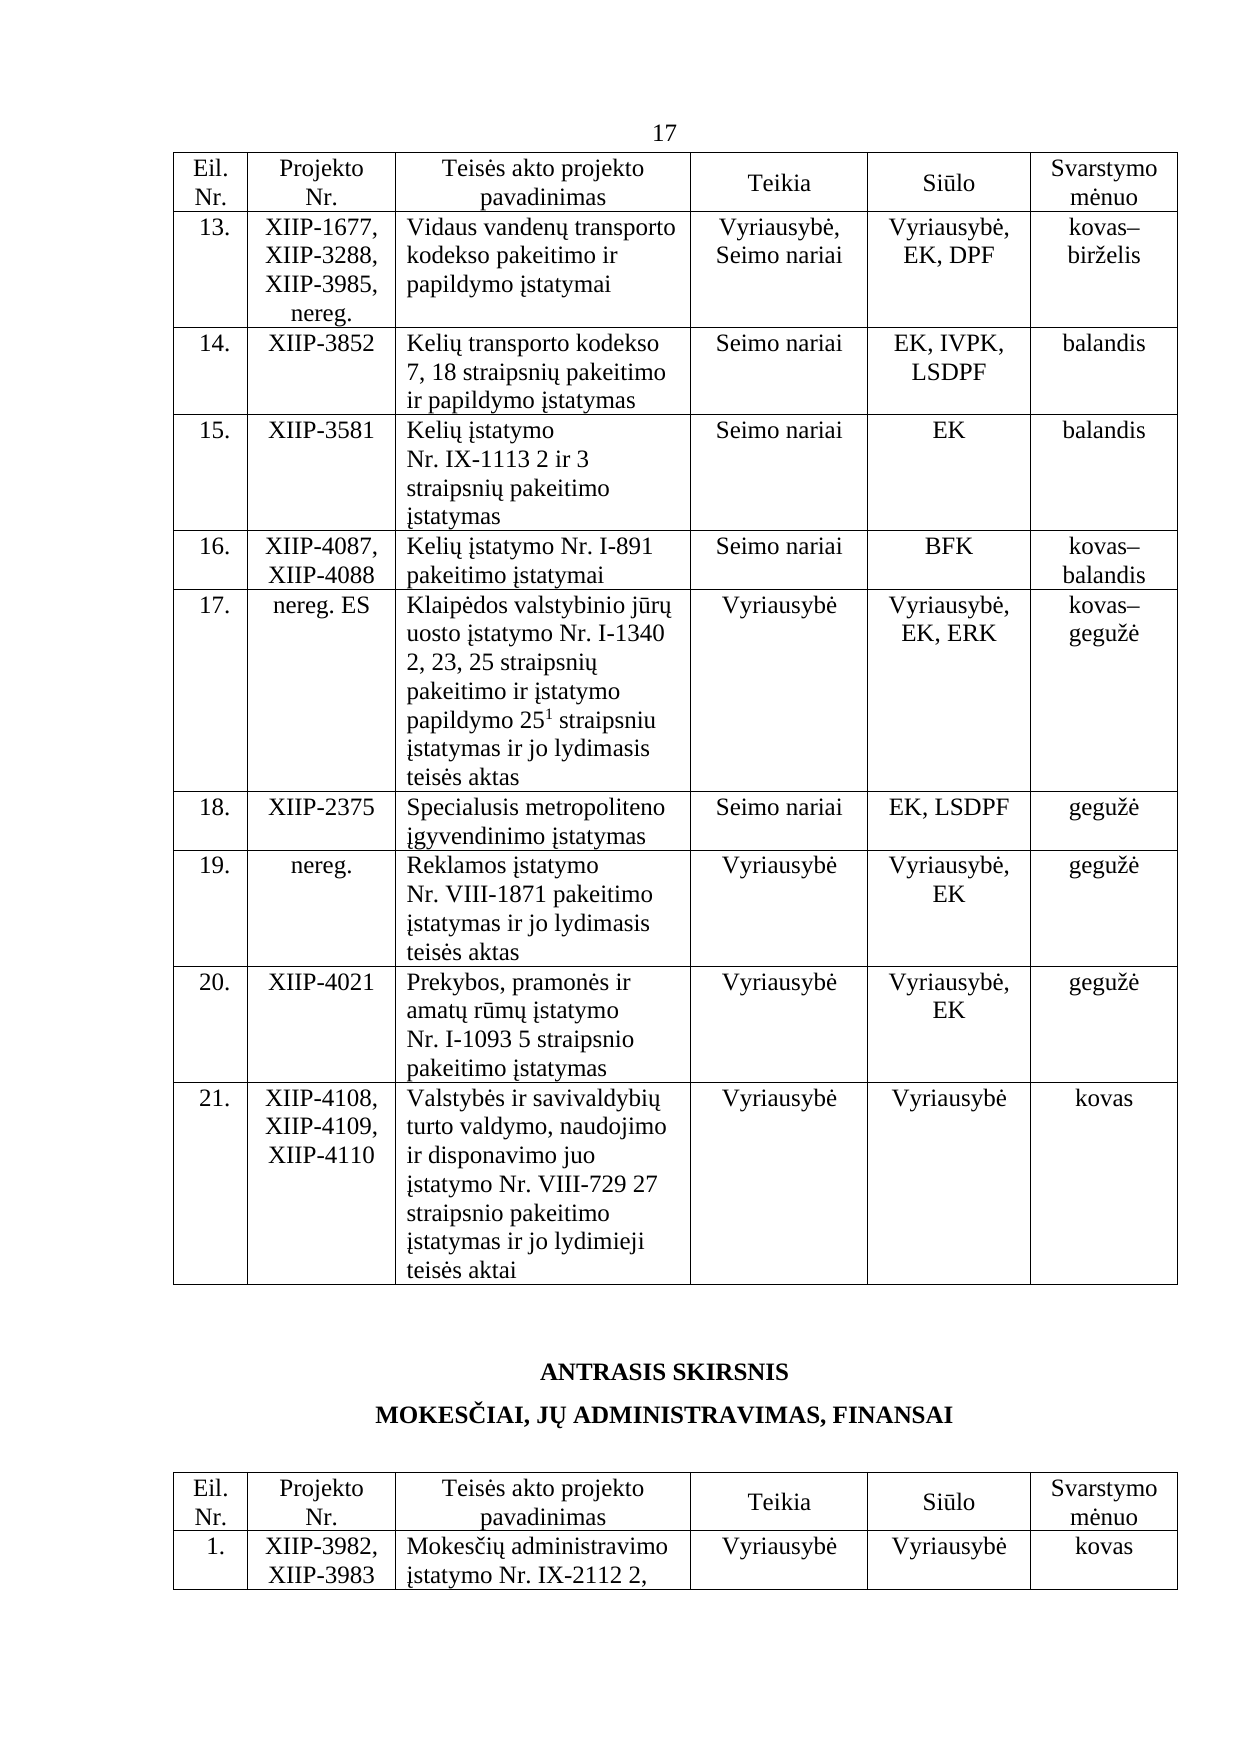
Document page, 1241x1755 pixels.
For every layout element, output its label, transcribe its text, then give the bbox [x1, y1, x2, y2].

text MOKESČIAI, JŲ ADMINISTRAVIMAS, FINANSAI [177, 1400, 1152, 1429]
table_cell gegužė [1031, 851, 1177, 966]
table_cell Prekybos, pramonės ir amatų rūmų įstatymo Nr. I-1093 5 straipsnio pakeitimo įstatymas [396, 967, 690, 1082]
table_cell Vyriausybė, EK, ERK [868, 590, 1030, 791]
table_header Teikia [691, 153, 867, 211]
table_cell EK [868, 415, 1030, 530]
table_cell 20. [174, 967, 247, 1082]
table_cell Vyriausybė [691, 1083, 867, 1284]
table_cell Vyriausybė [868, 1531, 1030, 1589]
table_cell Kelių įstatymo Nr. IX-1113 2 ir 3 straipsnių pakeitimo įstatymas [396, 415, 690, 530]
table_cell Vyriausybė [691, 590, 867, 791]
table_cell 1. [174, 1531, 247, 1589]
table_cell kovas– birželis [1031, 212, 1177, 327]
table_cell kovas– gegužė [1031, 590, 1177, 791]
table_cell gegužė [1031, 967, 1177, 1082]
table_cell Reklamos įstatymo Nr. VIII-1871 pakeitimo įstatymas ir jo lydimasis teisės aktas [396, 851, 690, 966]
table_cell BFK [868, 531, 1030, 589]
table_header Eil. Nr. [174, 153, 247, 211]
table_cell nereg. [248, 851, 395, 966]
table_cell Vyriausybė, EK, DPF [868, 212, 1030, 327]
table_cell 16. [174, 531, 247, 589]
table_header Projekto Nr. [248, 1473, 395, 1530]
table_cell 21. [174, 1083, 247, 1284]
table_header Projekto Nr. [248, 153, 395, 211]
table_cell XIIP-1677, XIIP-3288, XIIP-3985, nereg. [248, 212, 395, 327]
table_cell Vyriausybė [868, 1083, 1030, 1284]
table_header Siūlo [868, 153, 1030, 211]
table_cell XIIP-3581 [248, 415, 395, 530]
text ANTRASIS SKIRSNIS [177, 1357, 1152, 1386]
table_cell Vidaus vandenų transporto kodekso pakeitimo ir papildymo įstatymai [396, 212, 690, 327]
table_header Teisės akto projekto pavadinimas [396, 1473, 690, 1530]
table_cell kovas [1031, 1083, 1177, 1284]
table_cell kovas [1031, 1531, 1177, 1589]
table_cell kovas– balandis [1031, 531, 1177, 589]
table_cell 14. [174, 328, 247, 414]
table_cell Vyriausybė [691, 851, 867, 966]
table_cell Seimo nariai [691, 328, 867, 414]
table_header Teisės akto projekto pavadinimas [396, 153, 690, 211]
table_header Siūlo [868, 1473, 1030, 1530]
table_header Svarstymo mėnuo [1031, 153, 1177, 211]
table_cell EK, LSDPF [868, 792, 1030, 849]
table_cell gegužė [1031, 792, 1177, 849]
table_cell Seimo nariai [691, 792, 867, 849]
table_header Eil. Nr. [174, 1473, 247, 1530]
table_cell nereg. ES [248, 590, 395, 791]
table_cell 19. [174, 851, 247, 966]
table_cell XIIP-3852 [248, 328, 395, 414]
table_cell balandis [1031, 328, 1177, 414]
table_cell balandis [1031, 415, 1177, 530]
table_cell 17. [174, 590, 247, 791]
table_cell EK, IVPK, LSDPF [868, 328, 1030, 414]
table_cell Vyriausybė [691, 1531, 867, 1589]
table_header Svarstymo mėnuo [1031, 1473, 1177, 1530]
table_cell Vyriausybė, EK [868, 967, 1030, 1082]
table_cell Kelių įstatymo Nr. I-891 pakeitimo įstatymai [396, 531, 690, 589]
table_cell XIIP-2375 [248, 792, 395, 849]
table_cell Vyriausybė, EK [868, 851, 1030, 966]
table_cell Seimo nariai [691, 415, 867, 530]
table_cell Kelių transporto kodekso 7, 18 straipsnių pakeitimo ir papildymo įstatymas [396, 328, 690, 414]
table_cell 15. [174, 415, 247, 530]
table_cell XIIP-4021 [248, 967, 395, 1082]
table_cell 18. [174, 792, 247, 849]
table_cell XIIP-4108, XIIP-4109, XIIP-4110 [248, 1083, 395, 1284]
table_cell Seimo nariai [691, 531, 867, 589]
table_cell XIIP-4087, XIIP-4088 [248, 531, 395, 589]
table_cell Vyriausybė [691, 967, 867, 1082]
table_cell Valstybės ir savivaldybių turto valdymo, naudojimo ir disponavimo juo įstatymo Nr. VIII-729 27 straipsnio pakeitimo įstatymas ir jo lydimieji teisės aktai [396, 1083, 690, 1284]
table_cell Specialusis metropoliteno įgyvendinimo įstatymas [396, 792, 690, 849]
table_cell Vyriausybė, Seimo nariai [691, 212, 867, 327]
table_cell Mokesčių administravimo įstatymo Nr. IX-2112 2, [396, 1531, 690, 1589]
table_cell XIIP-3982, XIIP-3983 [248, 1531, 395, 1589]
table_header Teikia [691, 1473, 867, 1530]
table_cell Klaipėdos valstybinio jūrų uosto įstatymo Nr. I-1340 2, 23, 25 straipsnių pakeitimo ir įstatymo papildymo 251 straipsniu įstatymas ir jo lydimasis teisės aktas [396, 590, 690, 791]
table_cell 13. [174, 212, 247, 327]
